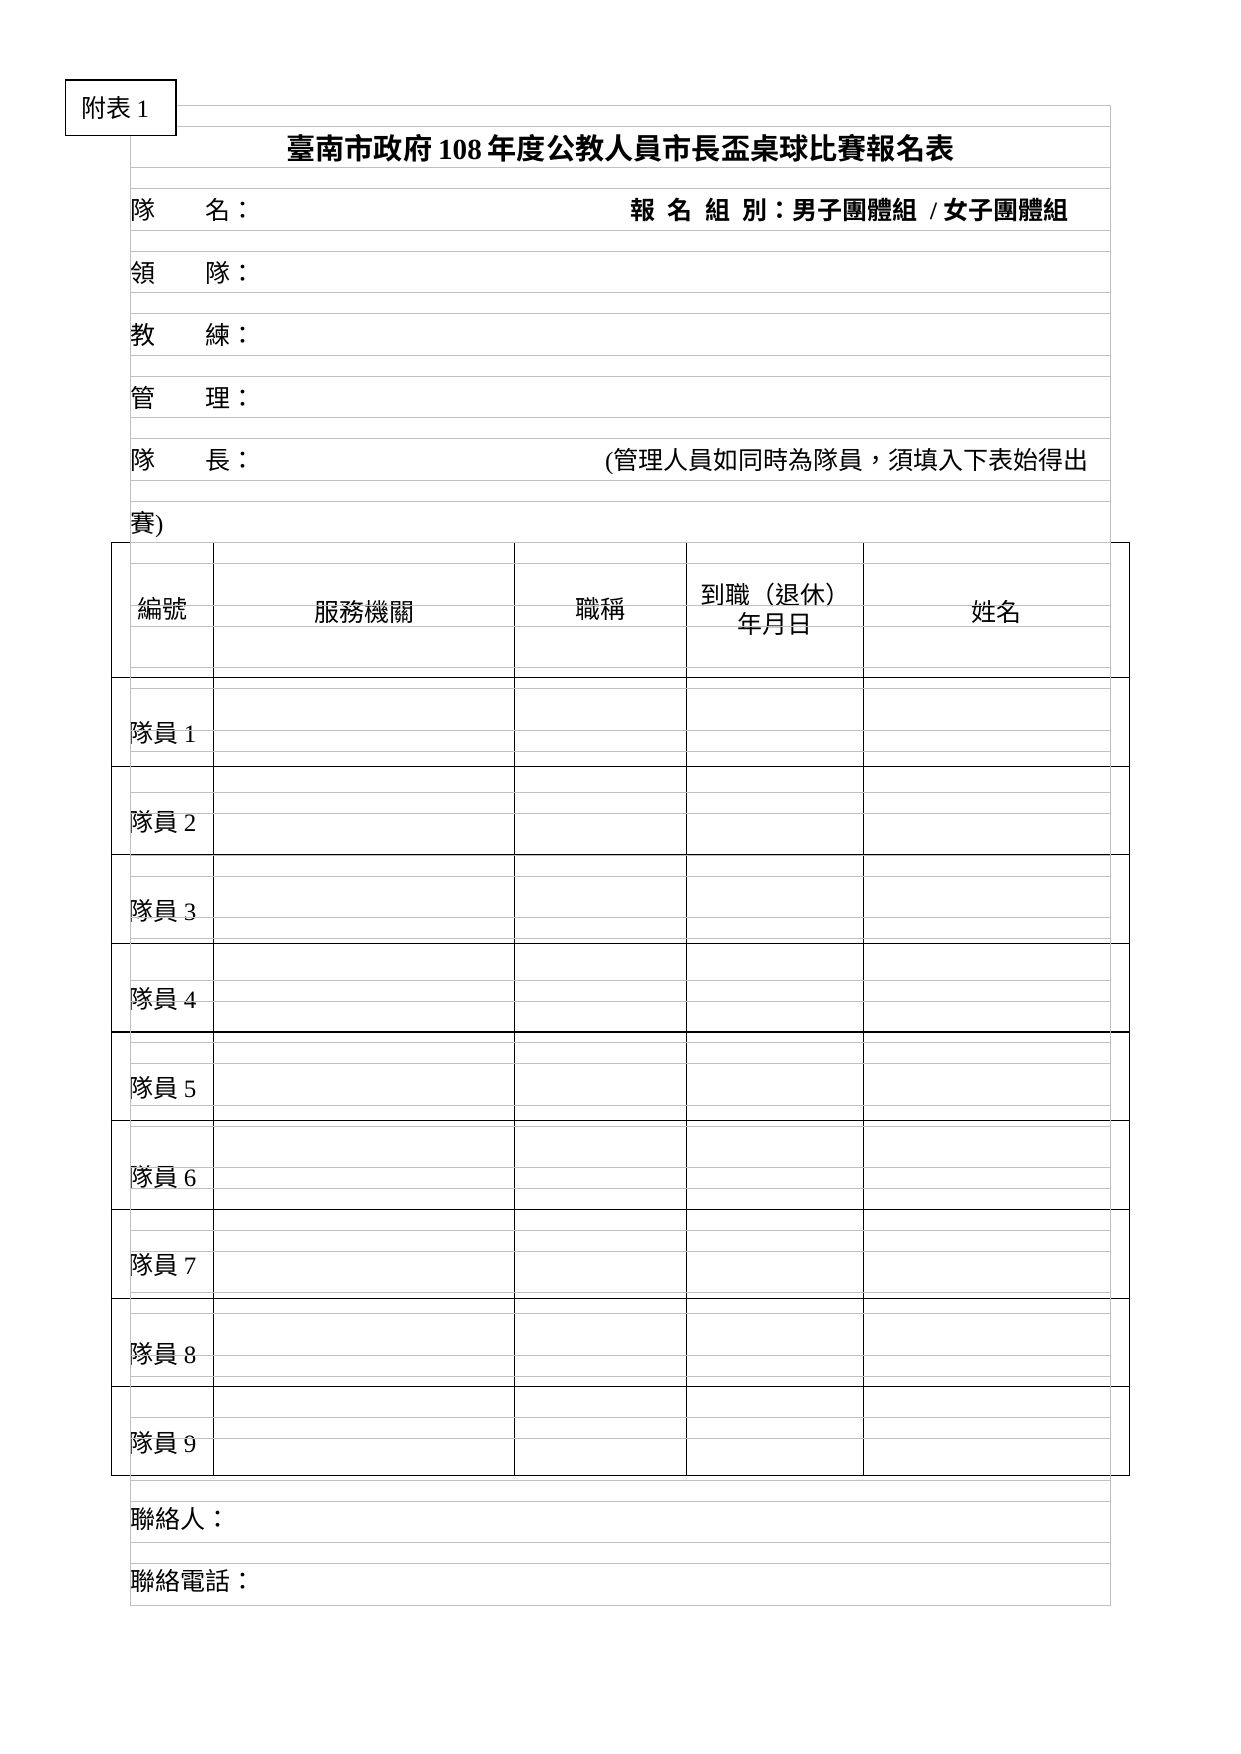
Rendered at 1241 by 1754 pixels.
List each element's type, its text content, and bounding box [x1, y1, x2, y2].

text [131, 1538, 1110, 1542]
table_cell [864, 1189, 1110, 1209]
table_cell [687, 1121, 863, 1126]
table_cell [864, 1231, 1110, 1251]
text 領 隊： [131, 252, 1110, 292]
table_cell [864, 1314, 1110, 1355]
table_cell 隊員3 [112, 855, 130, 943]
table_cell [515, 1210, 686, 1230]
table_cell [515, 1064, 686, 1105]
text [66, 81, 175, 135]
table_cell 隊員6 [131, 1189, 213, 1209]
table_cell [864, 944, 1110, 980]
table_cell [687, 1127, 863, 1167]
table_cell [214, 1127, 514, 1167]
table_cell [515, 1439, 686, 1475]
text 臺南市政府108年度公教人員市長盃桌球比賽報名表 [131, 127, 1110, 167]
table_cell [515, 731, 686, 751]
table_cell [214, 1418, 514, 1438]
table_cell [515, 767, 686, 792]
table_cell 隊員9 [131, 1387, 213, 1417]
table_cell [864, 1439, 1110, 1475]
table_cell [864, 1356, 1110, 1376]
table_cell 隊員4 [131, 981, 213, 1001]
table_cell [687, 1210, 863, 1230]
table_cell [214, 1377, 514, 1386]
text [131, 168, 1110, 188]
table_cell [687, 689, 863, 730]
table_cell [864, 1252, 1110, 1292]
table_cell 隊員1 [131, 689, 213, 730]
table_header [214, 668, 514, 677]
table_cell [214, 752, 514, 766]
text 聯絡人： [131, 1502, 1110, 1538]
table_cell [864, 814, 1110, 854]
table_cell [687, 752, 863, 766]
table_cell [687, 1043, 863, 1063]
table_cell 隊員8 [112, 1299, 130, 1386]
table_header [864, 668, 1110, 677]
text 教 練： [131, 314, 1110, 355]
table_cell [515, 1314, 686, 1355]
table_cell [515, 981, 686, 1001]
table_cell [864, 1121, 1110, 1126]
table_header 職稱 [515, 668, 686, 677]
table_cell [515, 1168, 686, 1188]
table_header [214, 543, 514, 563]
table_cell [687, 1231, 863, 1251]
table_cell 隊員8 [131, 1356, 213, 1376]
table_cell [214, 731, 514, 751]
table_cell [864, 1106, 1110, 1120]
table_cell [687, 918, 863, 938]
table_cell [131, 1106, 213, 1120]
table_cell [214, 1210, 514, 1230]
table_header 職稱 [515, 606, 686, 626]
table_cell [687, 814, 863, 854]
table_cell 隊員9 [131, 1439, 213, 1475]
table_header 到職（退休） 年月日 [687, 606, 863, 626]
table_cell [1111, 1121, 1129, 1209]
table_cell [515, 856, 686, 876]
table_cell [515, 918, 686, 938]
text 隊 長： (管理人員如同時為隊員，須填入下表始得出 [131, 439, 1110, 480]
table_cell [131, 767, 213, 792]
table_cell [864, 689, 1110, 730]
table_cell 隊員9 [112, 1387, 130, 1475]
table_cell 隊員6 [132, 1168, 145, 1188]
table_header [214, 627, 514, 667]
table_cell [515, 1033, 686, 1042]
table_cell [214, 1387, 514, 1417]
table_cell [864, 981, 1110, 1001]
table_cell [687, 1439, 863, 1475]
table_cell [214, 1439, 514, 1475]
table_cell 隊員8 [131, 1377, 213, 1386]
table_cell [515, 1121, 686, 1126]
table_cell [864, 918, 1110, 938]
table_cell [687, 856, 863, 876]
table_header 服務機關 [214, 606, 514, 626]
table_cell [214, 814, 514, 854]
text [131, 481, 1110, 501]
table_cell [214, 939, 514, 943]
table_cell [687, 1106, 863, 1120]
table_cell [131, 1231, 213, 1251]
table_cell [131, 1210, 213, 1230]
table_cell 隊員8 [131, 1314, 213, 1355]
table_cell [131, 1293, 213, 1297]
table_cell [515, 1106, 686, 1120]
table_cell [131, 1033, 213, 1042]
table_cell [687, 1168, 863, 1188]
table_cell [687, 1064, 863, 1105]
table_cell [515, 1356, 686, 1376]
table_cell [1111, 678, 1129, 766]
table_cell [515, 1252, 686, 1292]
table_cell [864, 1210, 1110, 1230]
table_cell [515, 1189, 686, 1209]
table_cell 隊員4 [112, 944, 130, 1031]
table_cell [515, 1002, 686, 1031]
table_cell [214, 1293, 514, 1297]
table_cell [214, 1356, 514, 1376]
table_header 到職（退休） 年月日 [687, 564, 863, 605]
table_cell [864, 731, 1110, 751]
table_cell 隊員8 [131, 1299, 213, 1313]
table_cell [864, 1002, 1110, 1031]
table_cell [214, 1189, 514, 1209]
table_cell [515, 1043, 686, 1063]
table_cell [214, 1299, 514, 1313]
table_header 職稱 [515, 543, 686, 563]
table_cell [687, 1377, 863, 1386]
table_cell [687, 1418, 863, 1438]
table_header 職稱 [515, 627, 686, 667]
table_cell [1111, 767, 1129, 854]
table_cell [515, 1387, 686, 1417]
text [177, 106, 1110, 126]
table_cell [687, 1356, 863, 1376]
table_header 到職（退休） 年月日 [687, 627, 863, 667]
table_cell [864, 856, 1110, 876]
table_cell [687, 1252, 863, 1292]
table_cell [864, 1127, 1110, 1167]
table_header [214, 564, 514, 605]
table_cell [864, 1043, 1110, 1063]
text 聯絡電話： [131, 1564, 1110, 1601]
text 隊 名： 報 名 組 別：男子團體組 / 女子團體組 [131, 189, 1110, 230]
table_cell [112, 1210, 130, 1297]
table_cell 隊員9 [131, 1418, 213, 1438]
table_cell [1111, 944, 1129, 1031]
table_cell [687, 1189, 863, 1209]
table_cell [687, 767, 863, 792]
table_cell [515, 1377, 686, 1386]
table_cell [214, 1064, 514, 1105]
table_header 職稱 [515, 564, 686, 605]
table_cell 隊員6 [112, 1121, 130, 1209]
table_cell [214, 1043, 514, 1063]
table_cell 隊員5 [131, 1064, 213, 1105]
table_cell [687, 981, 863, 1001]
text [131, 293, 1110, 313]
table_cell [214, 1168, 514, 1188]
table_cell [864, 1033, 1110, 1042]
table_cell [864, 767, 1110, 792]
table_cell [214, 856, 514, 876]
table_cell [515, 678, 686, 688]
table_cell [687, 1002, 863, 1031]
table_cell [131, 793, 213, 813]
text 附表1 [81, 88, 161, 124]
table_cell [687, 1314, 863, 1355]
table_cell [214, 689, 514, 730]
text [131, 1543, 1110, 1563]
table_cell [1111, 1210, 1129, 1297]
table_header 編號 [112, 543, 130, 677]
table_cell [687, 1033, 863, 1042]
table_cell [687, 939, 863, 943]
table_cell [214, 981, 514, 1001]
table_cell [515, 1127, 686, 1167]
table_cell [515, 1231, 686, 1251]
table_cell [515, 1299, 686, 1313]
table_header 編號 [131, 668, 213, 677]
table_cell [214, 877, 514, 917]
table_cell [864, 939, 1110, 943]
table_cell [214, 1002, 514, 1031]
table_cell [687, 731, 863, 751]
text 管 理： [131, 377, 1110, 417]
table_cell [864, 1293, 1110, 1297]
table_cell [515, 877, 686, 917]
table_cell 隊員6 [131, 1121, 213, 1126]
table_header 編號 [131, 606, 213, 626]
text 賽) [131, 502, 1110, 542]
table_cell [515, 1293, 686, 1297]
table_cell [687, 1299, 863, 1313]
table_cell [214, 1033, 514, 1042]
table_cell [214, 1231, 514, 1251]
table_cell 隊員4 [131, 1002, 213, 1031]
table_cell [864, 752, 1110, 766]
table_cell [864, 1377, 1110, 1386]
table_header 到職（退休） 年月日 [687, 668, 863, 677]
table_cell [864, 678, 1110, 688]
table_cell [864, 877, 1110, 917]
text [131, 231, 1110, 251]
table_cell [515, 689, 686, 730]
table_cell [131, 1043, 213, 1063]
table_cell [515, 1418, 686, 1438]
table_cell 隊員1 [131, 752, 213, 766]
table_cell [214, 1106, 514, 1120]
table_cell [214, 767, 514, 792]
table_cell [1111, 855, 1129, 943]
table_cell [1111, 1299, 1129, 1386]
table_cell [214, 793, 514, 813]
text [131, 356, 1110, 376]
table_cell 隊員1 [131, 678, 213, 688]
table_cell [864, 1387, 1110, 1417]
table_cell [864, 1168, 1110, 1188]
table_cell [214, 944, 514, 980]
text [131, 1476, 1110, 1480]
table_cell 隊員6 [157, 1184, 174, 1188]
table_header 編號 [131, 627, 213, 667]
table_cell [515, 814, 686, 854]
table_cell [515, 793, 686, 813]
table_cell [1111, 1033, 1129, 1120]
table_cell 隊員7 [131, 1252, 213, 1292]
table_cell 隊員3 [131, 918, 213, 938]
table_cell [687, 944, 863, 980]
table_header 姓名 [864, 606, 1110, 626]
table_header 編號 [131, 564, 213, 605]
table_cell [214, 1252, 514, 1292]
table_header 到職（退休） 年月日 [687, 543, 863, 563]
table_cell 隊員3 [131, 856, 213, 876]
table_cell [214, 918, 514, 938]
table_cell [864, 1418, 1110, 1438]
table_cell [864, 1299, 1110, 1313]
table_cell [515, 944, 686, 980]
table_cell 隊員2 [131, 814, 213, 854]
table_cell [214, 678, 514, 688]
table_header [864, 627, 1110, 667]
table_cell 隊員4 [131, 944, 213, 980]
table_cell [1111, 1387, 1129, 1475]
table_cell 隊員3 [131, 939, 213, 943]
table_cell [515, 752, 686, 766]
table_cell [864, 793, 1110, 813]
table_cell 隊員6 [144, 1168, 213, 1188]
table_cell [112, 1033, 130, 1120]
table_cell [687, 678, 863, 688]
table_cell [214, 1314, 514, 1355]
table_cell 隊員6 [131, 1127, 213, 1167]
table_header 編號 [131, 543, 213, 563]
table_cell [515, 939, 686, 943]
table_header [864, 543, 1110, 563]
table_cell [687, 1293, 863, 1297]
table_header [1111, 543, 1129, 677]
table_header [864, 564, 1110, 605]
table_cell [864, 1064, 1110, 1105]
table_cell [687, 1387, 863, 1417]
table_cell 隊員1 [112, 678, 130, 766]
table_cell 隊員1 [131, 731, 213, 751]
table_cell [112, 767, 130, 854]
table_cell [214, 1121, 514, 1126]
table_cell 隊員3 [131, 877, 213, 917]
table_cell [687, 793, 863, 813]
table_cell [687, 877, 863, 917]
text [131, 1481, 1110, 1501]
text [131, 418, 1110, 438]
